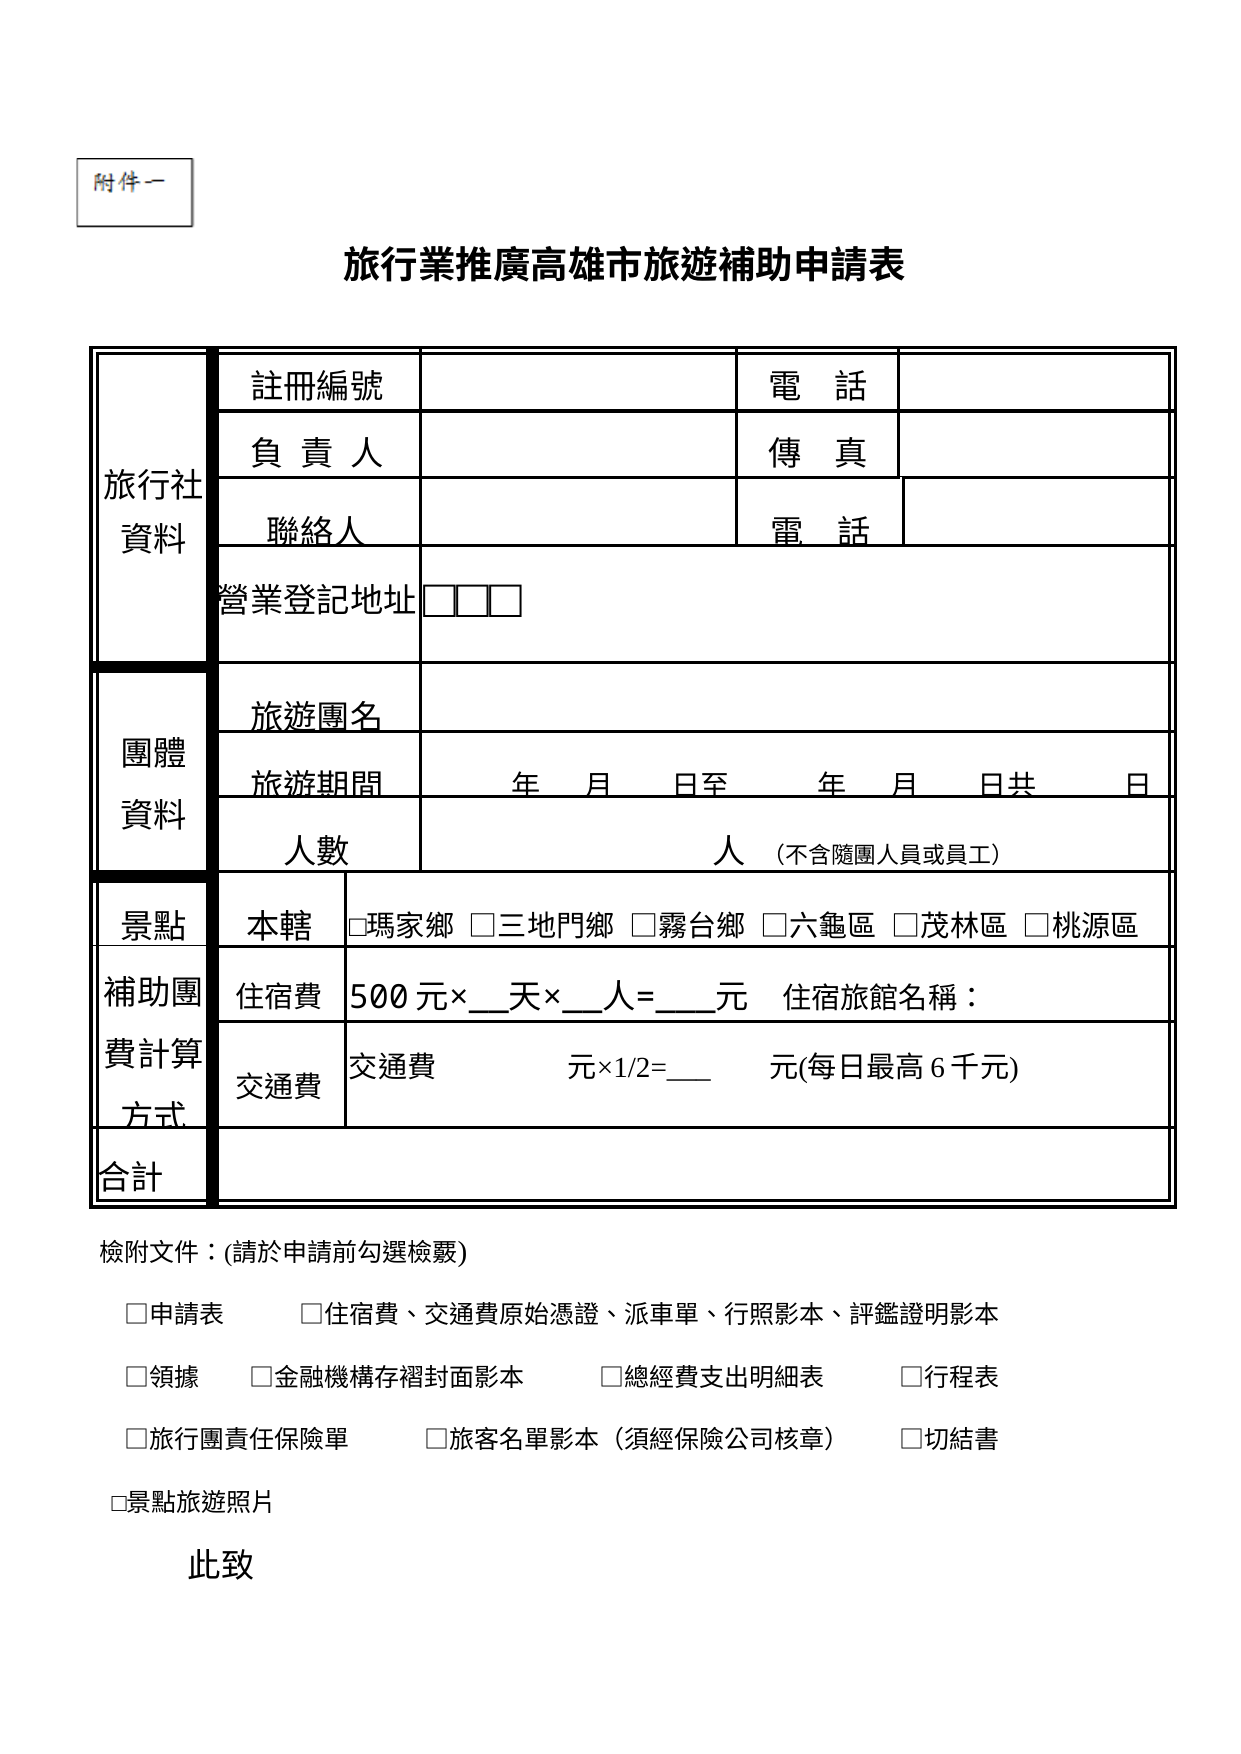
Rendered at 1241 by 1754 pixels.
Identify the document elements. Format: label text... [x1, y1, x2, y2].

table_cell 營業登記地址 [219, 547, 419, 661]
table_header 旅行社資料 [94, 349, 206, 661]
text □景點旅遊照片 [99, 1458, 1112, 1521]
table_cell 本轄 [219, 873, 344, 945]
table_cell 旅遊期間 [219, 733, 419, 795]
table_cell □□□ [422, 547, 1168, 661]
table_cell 交通費 元×1/2=___ 元(每日最高6千元) 遊覽車公司名稱： [347, 1023, 1168, 1126]
table_cell 聯絡人 [219, 479, 419, 543]
table_header [900, 349, 1172, 409]
table_cell 景點 [99, 883, 206, 945]
table_cell 500元×__天×__人=___元 住宿旅館名稱： [347, 948, 1168, 1020]
table_header 註冊編號 [219, 355, 419, 409]
text □旅行團責任保險單 □旅客名單影本（須經保險公司核章） □切結書 [99, 1396, 1112, 1458]
table_cell [422, 413, 735, 476]
text 旅行業推廣高雄市旅遊補助申請表 [187, 221, 1053, 283]
table_cell 住宿費 [219, 948, 344, 1020]
text 此致 [187, 1521, 1053, 1583]
table_cell [905, 479, 1168, 543]
table_cell [422, 479, 735, 543]
table_cell 人數 [219, 798, 419, 870]
table_cell 旅遊團名 [219, 664, 419, 730]
table_cell [422, 664, 1168, 730]
table_cell [900, 413, 1168, 476]
table_cell 人 （不含隨團人員或員工） [422, 798, 1168, 870]
table_header 電 話 [738, 355, 897, 409]
table_cell 補助團費計算 方式 [99, 946, 206, 1126]
table_cell 新臺幣 元 (每團最高補助3萬元) [219, 1129, 1168, 1199]
table_cell 合計 [99, 1129, 206, 1199]
table_cell 團體 資料 [99, 673, 206, 870]
table_cell 負 責 人 [219, 413, 419, 476]
table_cell 年 月 日至 年 月 日共＿＿＿日 [422, 733, 1168, 795]
table_header [900, 355, 1168, 409]
text □申請表 □住宿費、交通費原始憑證、派車單、行照影本、評鑑證明影本 [99, 1271, 1112, 1333]
table_cell 交通費 [219, 1023, 344, 1126]
table_cell 傳 真 [738, 413, 897, 476]
text □領據 □金融機構存褶封面影本 □總經費支出明細表 □行程表 [99, 1333, 1112, 1396]
text 檢附文件：(請於申請前勾選檢覈) [99, 1209, 1112, 1271]
table_cell □瑪家鄉 □三地門鄉 □霧台鄉 □六龜區 □茂林區 □桃源區 [347, 873, 1168, 945]
table_header [422, 355, 735, 409]
table_cell 電 話 [738, 477, 902, 543]
